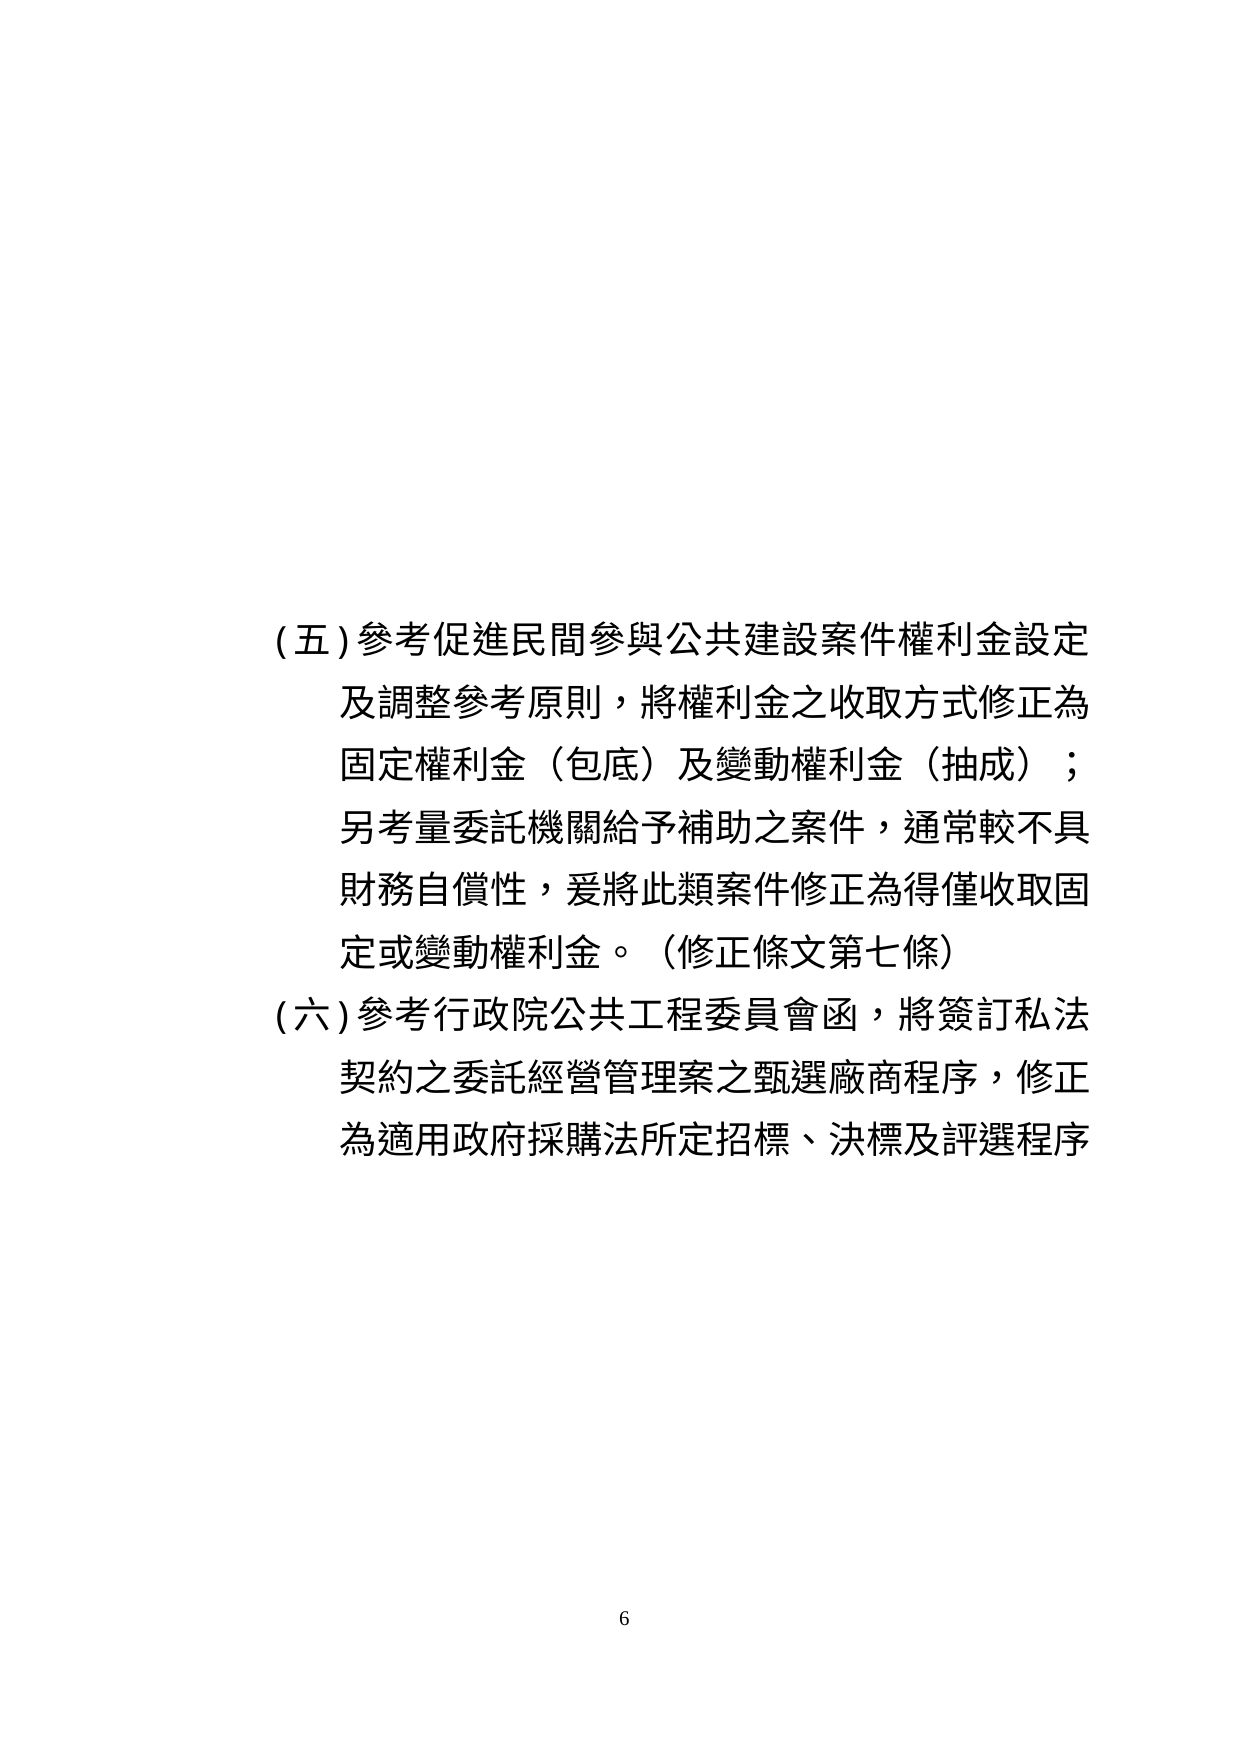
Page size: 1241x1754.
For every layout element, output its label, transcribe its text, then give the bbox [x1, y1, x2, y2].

text (六)參考行政院公共工程委員會函，將簽訂私法契約之委託經營管理案之甄選廠商程序，修正為適用政府採購法所定招標、決標及評選程序。（修正條文第九條） [192, 971, 1092, 1158]
text (五)參考促進民間參與公共建設案件權利金設定及調整參考原則，將權利金之收取方式修正為固定權利金（包底）及變動權利金（抽成）；另考量委託機關給予補助之案件，通常較不具財務自償性，爰將此類案件修正為得僅收取固定或變動權利金。（修正條文第七條） [192, 596, 1092, 971]
